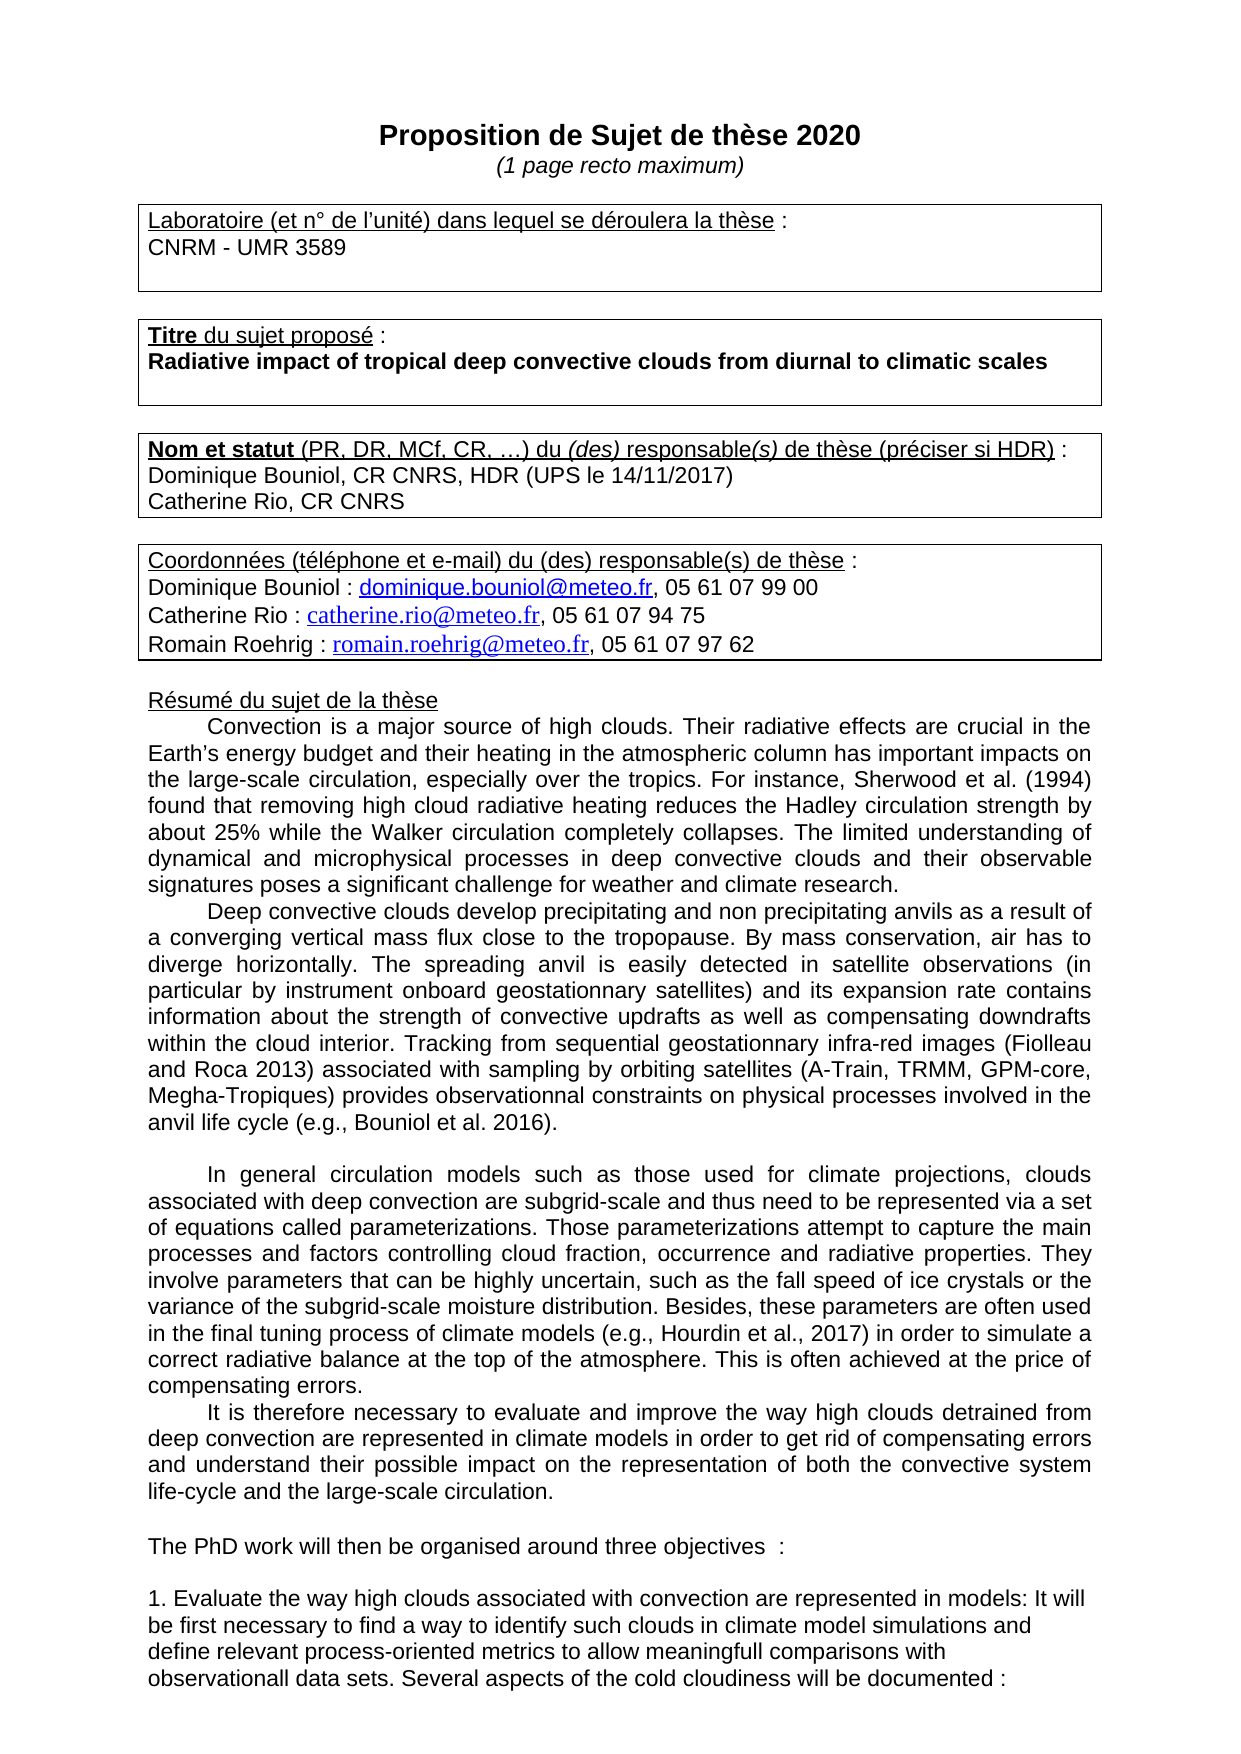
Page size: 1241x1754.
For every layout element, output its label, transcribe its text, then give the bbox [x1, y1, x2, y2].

text The PhD work will then be organised around three objectives : [148, 1533, 1092, 1559]
text (1 page recto maximum) [148, 152, 1092, 178]
text Nom et statut (PR, DR, MCf, CR, …) du (des) responsable(s) de thèse (préciser si HDR) : [139, 434, 1101, 459]
text Coordonnées (téléphone et e-mail) du (des) responsable(s) de thèse : Dominique Bouniol : dominique.bouniol@meteo.fr, 05 61 07 99 00 Catherine Rio : catherine.rio@meteo.fr, 05 61 07 94 75 Romain Roehrig : romain.roehrig@meteo.fr, 05 61 07 97 62 [139, 545, 1101, 659]
text Convection is a major source of high clouds. Their radiative effects are crucial in the Earth’s energy budget and their heating in the atmospheric column has important impacts on the large-scale circulation, especially over the tropics. For instance, Sherwood et al. (1994) found that removing high cloud radiative heating reduces the Hadley circulation strength by about 25% while the Walker circulation completely collapses. The limited understanding of dynamical and microphysical processes in deep convective clouds and their observable signatures poses a significant challenge for weather and climate research. [148, 713, 1092, 898]
text It is therefore necessary to evaluate and improve the way high clouds detrained from deep convection are represented in climate models in order to get rid of compensating errors and understand their possible impact on the representation of both the convective system life-cycle and the large-scale circulation. [148, 1398, 1092, 1504]
text Laboratoire (et n° de l’unité) dans lequel se déroulera la thèse : CNRM - UMR 3589 [139, 205, 1101, 291]
text Dominique Bouniol, CR CNRS, HDR (UPS le 14/11/2017) Catherine Rio, CR CNRS [139, 459, 1101, 517]
text 1. Evaluate the way high clouds associated with convection are represented in models: It will be first necessary to find a way to identify such clouds in climate model simulations and define relevant process-oriented metrics to allow meaningfull comparisons with observationall data sets. Several aspects of the cold cloudiness will be documented : [148, 1585, 1092, 1691]
text In general circulation models such as those used for climate projections, clouds associated with deep convection are subgrid-scale and thus need to be represented via a set of equations called parameterizations. Those parameterizations attempt to capture the main processes and factors controlling cloud fraction, occurrence and radiative properties. They involve parameters that can be highly uncertain, such as the fall speed of ice crystals or the variance of the subgrid-scale moisture distribution. Besides, these parameters are often used in the final tuning process of climate models (e.g., Hourdin et al., 2017) in order to simulate a correct radiative balance at the top of the atmosphere. This is often achieved at the price of compensating errors. [148, 1161, 1092, 1398]
text Titre du sujet proposé : Radiative impact of tropical deep convective clouds from diurnal to climatic scales [139, 320, 1101, 405]
text Proposition de Sujet de thèse 2020 [148, 118, 1092, 152]
text Résumé du sujet de la thèse [148, 687, 1092, 713]
text Deep convective clouds develop precipitating and non precipitating anvils as a result of a converging vertical mass flux close to the tropopause. By mass conservation, air has to diverge horizontally. The spreading anvil is easily detected in satellite observations (in particular by instrument onboard geostationnary satellites) and its expansion rate contains information about the strength of convective updrafts as well as compensating downdrafts within the cloud interior. Tracking from sequential geostationnary infra-red images (Fiolleau and Roca 2013) associated with sampling by orbiting satellites (A-Train, TRMM, GPM-core, Megha-Tropiques) provides observationnal constraints on physical processes involved in the anvil life cycle (e.g., Bouniol et al. 2016). [148, 898, 1092, 1135]
